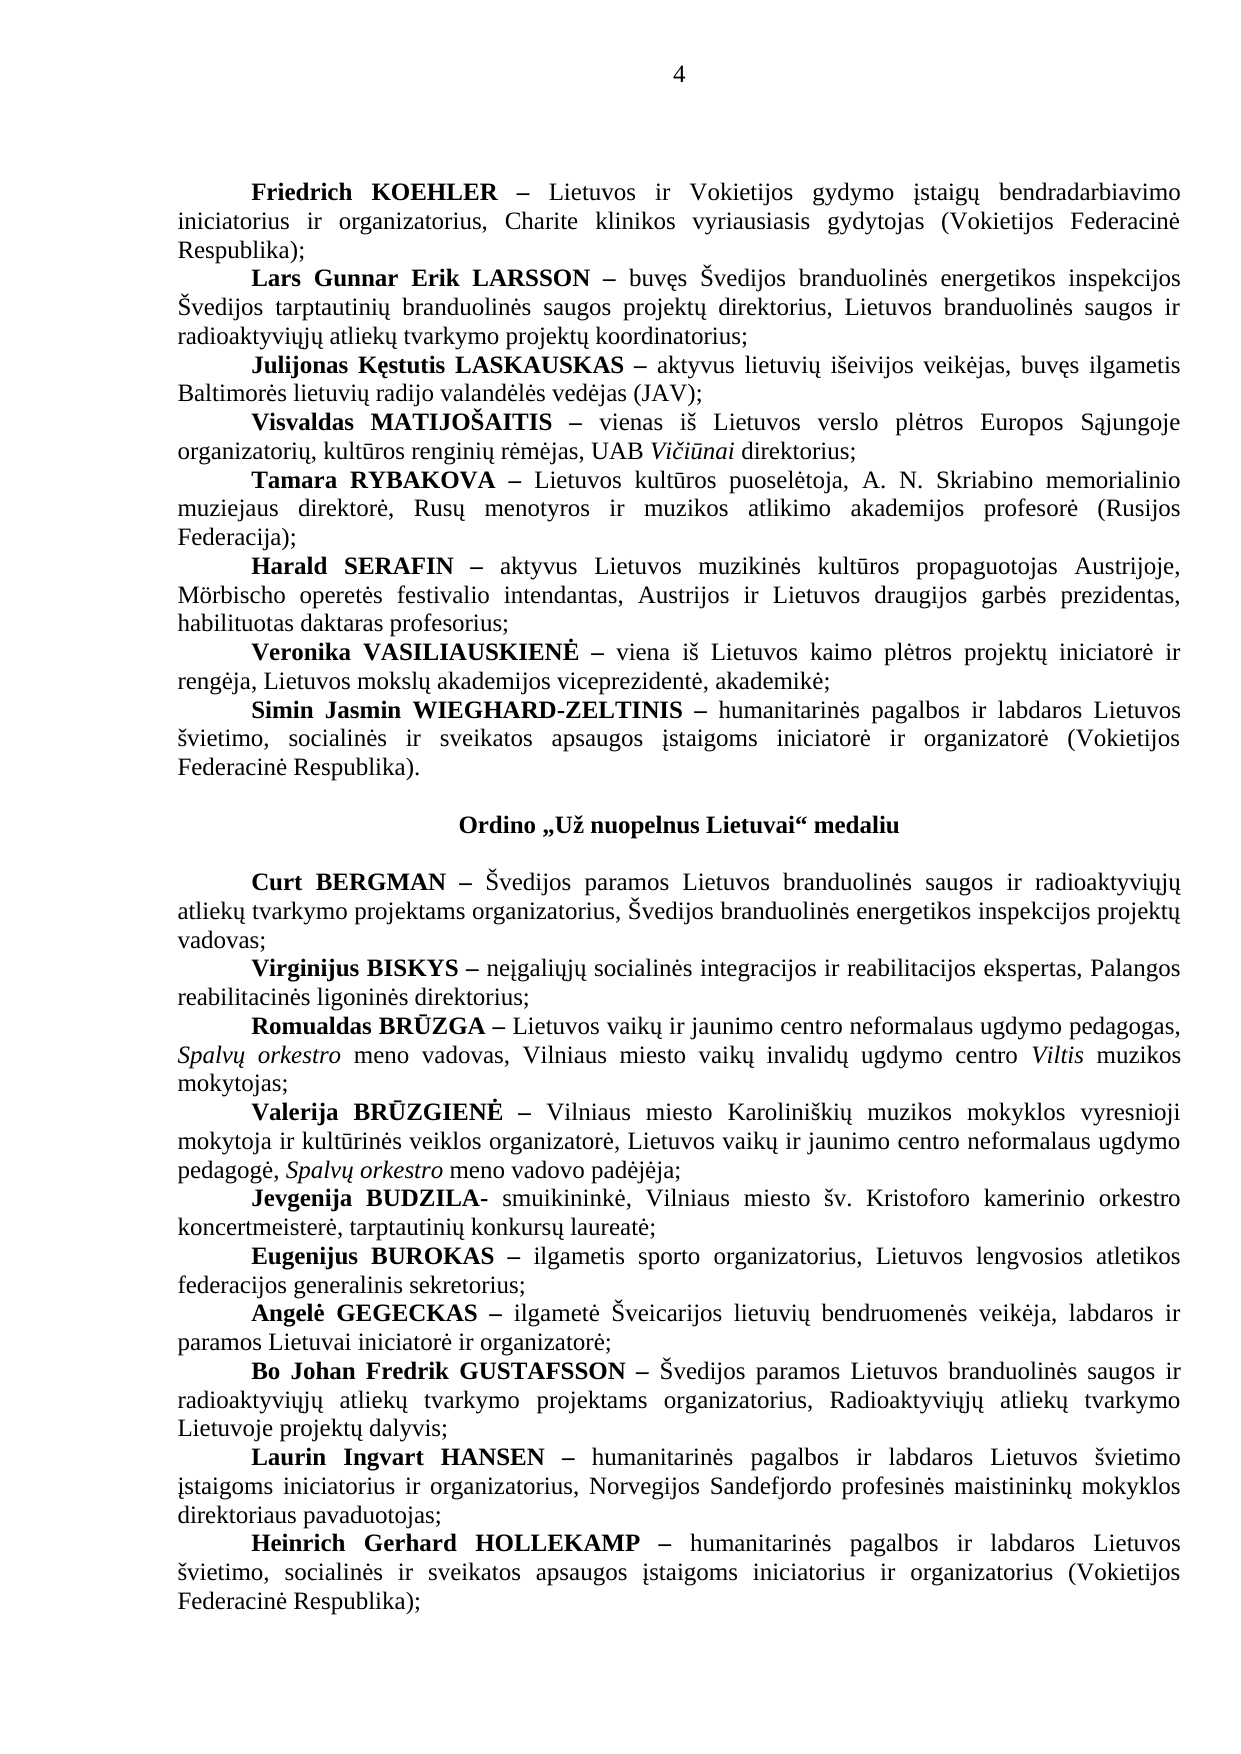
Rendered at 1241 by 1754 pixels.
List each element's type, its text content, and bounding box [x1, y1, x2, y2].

text Julijonas Kęstutis LASKAUSKAS – aktyvus lietuvių išeivijos veikėjas, buvęs ilgametis Baltimorės lietuvių radijo valandėlės vedėjas (JAV); [177, 350, 1181, 407]
text Bo Johan Fredrik GUSTAFSSON – Švedijos paramos Lietuvos branduolinės saugos ir radioaktyviųjų atliekų tvarkymo projektams organizatorius, Radioaktyviųjų atliekų tvarkymo Lietuvoje projektų dalyvis; [177, 1356, 1181, 1442]
text Laurin Ingvart HANSEN – humanitarinės pagalbos ir labdaros Lietuvos švietimo įstaigoms iniciatorius ir organizatorius, Norvegijos Sandefjordo profesinės maistininkų mokyklos direktoriaus pavaduotojas; [177, 1442, 1181, 1528]
text Heinrich Gerhard HOLLEKAMP – humanitarinės pagalbos ir labdaros Lietuvos švietimo, socialinės ir sveikatos apsaugos įstaigoms iniciatorius ir organizatorius (Vokietijos Federacinė Respublika); [177, 1528, 1181, 1615]
text Eugenijus BUROKAS – ilgametis sporto organizatorius, Lietuvos lengvosios atletikos federacijos generalinis sekretorius; [177, 1241, 1181, 1298]
text Visvaldas MATIJOŠAITIS – vienas iš Lietuvos verslo plėtros Europos Sąjungoje organizatorių, kultūros renginių rėmėjas, UAB Vičiūnai direktorius; [177, 407, 1181, 465]
text Friedrich KOEHLER – Lietuvos ir Vokietijos gydymo įstaigų bendradarbiavimo iniciatorius ir organizatorius, Charite klinikos vyriausiasis gydytojas (Vokietijos Federacinė Respublika); [177, 177, 1181, 263]
text Curt BERGMAN – Švedijos paramos Lietuvos branduolinės saugos ir radioaktyviųjų atliekų tvarkymo projektams organizatorius, Švedijos branduolinės energetikos inspekcijos projektų vadovas; [177, 867, 1181, 953]
text Tamara RYBAKOVA – Lietuvos kultūros puoselėtoja, A. N. Skriabino memorialinio muziejaus direktorė, Rusų menotyros ir muzikos atlikimo akademijos profesorė (Rusijos Federacija); [177, 465, 1181, 551]
text Valerija BRŪZGIENĖ – Vilniaus miesto Karoliniškių muzikos mokyklos vyresnioji mokytoja ir kultūrinės veiklos organizatorė, Lietuvos vaikų ir jaunimo centro neformalaus ugdymo pedagogė, Spalvų orkestro meno vadovo padėjėja; [177, 1097, 1181, 1183]
text Romualdas BRŪZGA – Lietuvos vaikų ir jaunimo centro neformalaus ugdymo pedagogas, Spalvų orkestro meno vadovas, Vilniaus miesto vaikų invalidų ugdymo centro Viltis muzikos mokytojas; [177, 1011, 1181, 1097]
text Angelė GEGECKAS – ilgametė Šveicarijos lietuvių bendruomenės veikėja, labdaros ir paramos Lietuvai iniciatorė ir organizatorė; [177, 1298, 1181, 1356]
text Virginijus BISKYS – neįgaliųjų socialinės integracijos ir reabilitacijos ekspertas, Palangos reabilitacinės ligoninės direktorius; [177, 953, 1181, 1011]
text Ordino „Už nuopelnus Lietuvai“ medaliu [177, 810, 1181, 838]
text Jevgenija BUDZILA- smuikininkė, Vilniaus miesto šv. Kristoforo kamerinio orkestro koncertmeisterė, tarptautinių konkursų laureatė; [177, 1183, 1181, 1241]
text Lars Gunnar Erik LARSSON – buvęs Švedijos branduolinės energetikos inspekcijos Švedijos tarptautinių branduolinės saugos projektų direktorius, Lietuvos branduolinės saugos ir radioaktyviųjų atliekų tvarkymo projektų koordinatorius; [177, 263, 1181, 350]
text Simin Jasmin WIEGHARD-ZELTINIS – humanitarinės pagalbos ir labdaros Lietuvos švietimo, socialinės ir sveikatos apsaugos įstaigoms iniciatorė ir organizatorė (Vokietijos Federacinė Respublika). [177, 695, 1181, 781]
text Harald SERAFIN – aktyvus Lietuvos muzikinės kultūros propaguotojas Austrijoje, Mörbischo operetės festivalio intendantas, Austrijos ir Lietuvos draugijos garbės prezidentas, habilituotas daktaras profesorius; [177, 551, 1181, 637]
text Veronika VASILIAUSKIENĖ – viena iš Lietuvos kaimo plėtros projektų iniciatorė ir rengėja, Lietuvos mokslų akademijos viceprezidentė, akademikė; [177, 637, 1181, 695]
